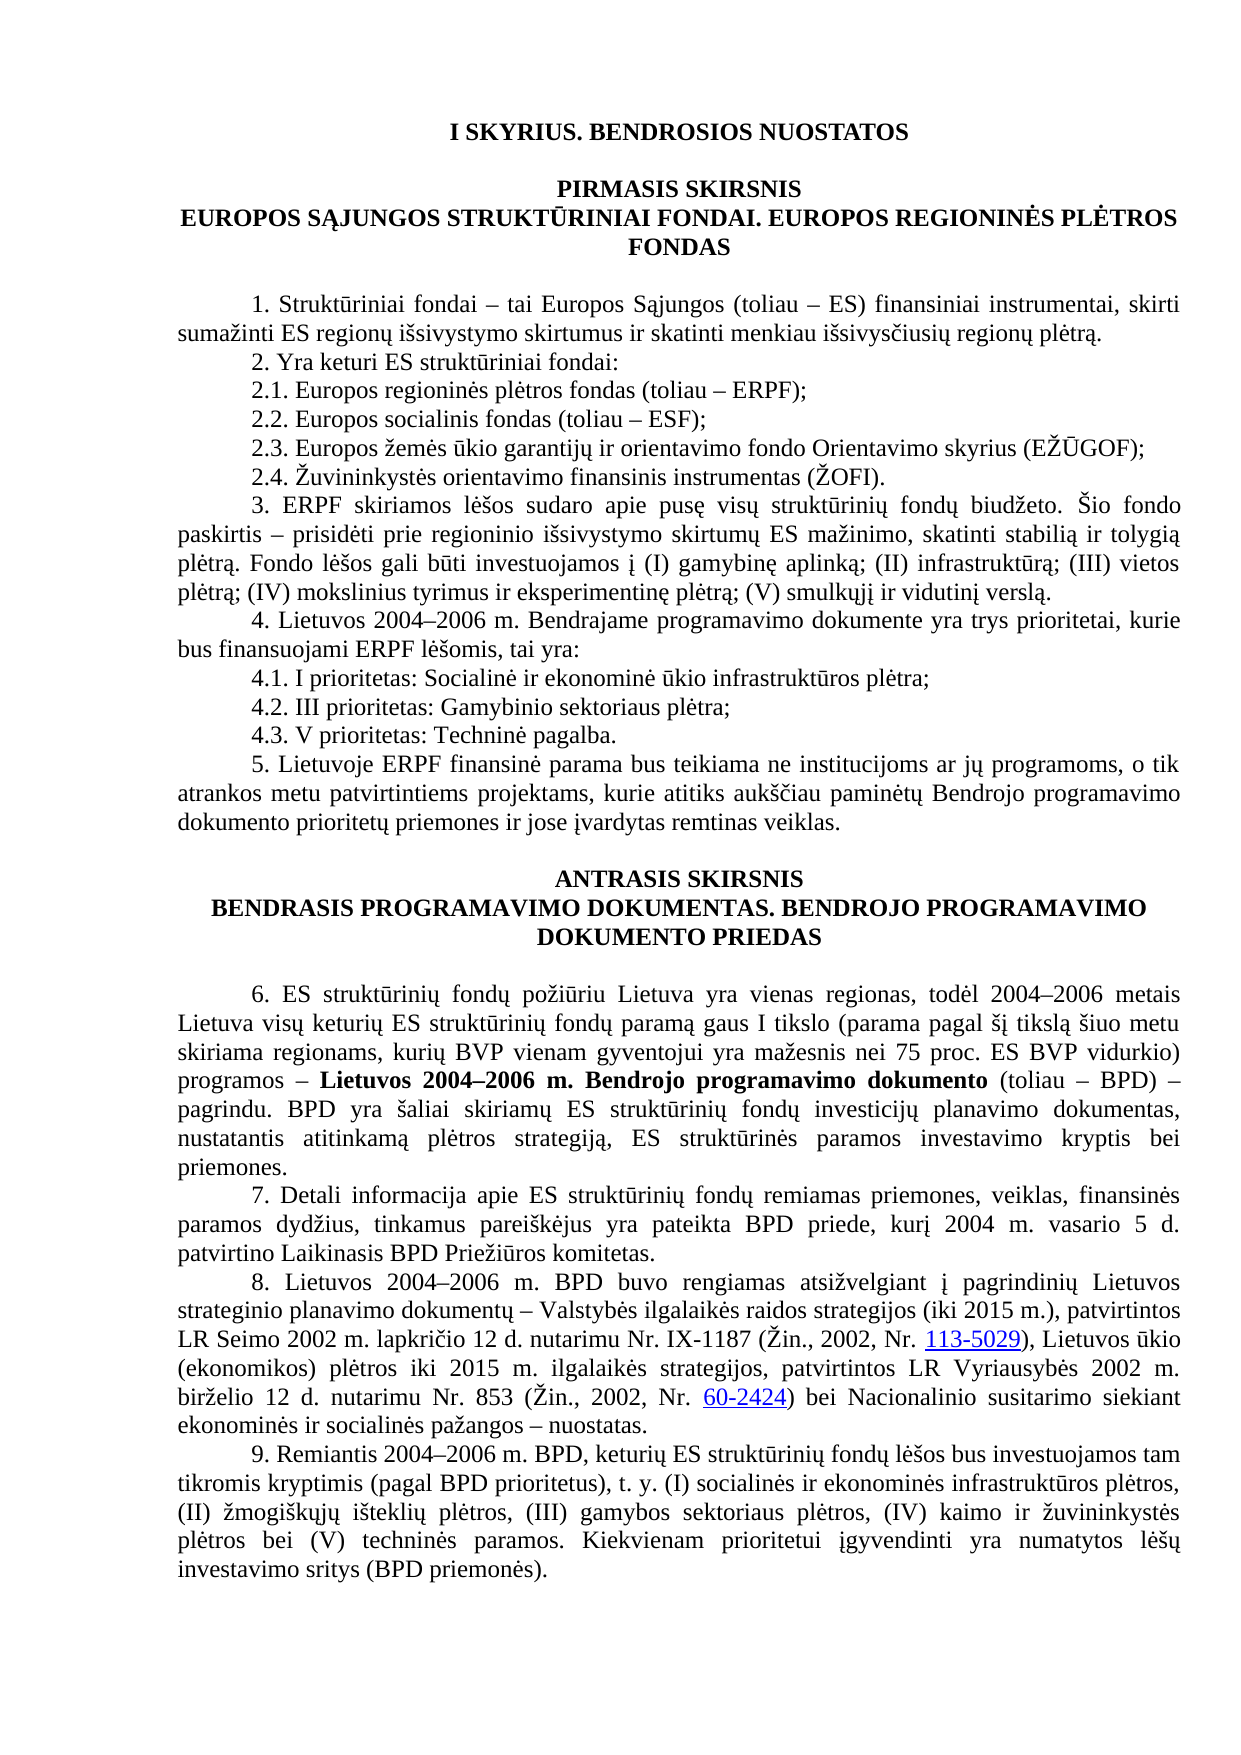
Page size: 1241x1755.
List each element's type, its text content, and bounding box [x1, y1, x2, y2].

text 2.3. Europos žemės ūkio garantijų ir orientavimo fondo Orientavimo skyrius (EŽŪGOF); [177, 433, 1181, 462]
text 2.2. Europos socialinis fondas (toliau – ESF); [177, 404, 1181, 433]
text PIRMASIS SKIRSNIS [177, 174, 1181, 203]
text EUROPOS SĄJUNGOS STRUKTŪRINIAI FONDAI. EUROPOS REGIONINĖS PLĖTROS FONDAS [177, 203, 1181, 260]
text 6. ES struktūrinių fondų požiūriu Lietuva yra vienas regionas, todėl 2004–2006 metais Lietuva visų keturių ES struktūrinių fondų paramą gaus I tikslo (parama pagal šį tikslą šiuo metu skiriama regionams, kurių BVP vienam gyventojui yra mažesnis nei 75 proc. ES BVP vidurkio) programos – Lietuvos 2004–2006 m. Bendrojo programavimo dokumento (toliau – BPD) – pagrindu. BPD yra šaliai skiriamų ES struktūrinių fondų investicijų planavimo dokumentas, nustatantis atitinkamą plėtros strategiją, ES struktūrinės paramos investavimo kryptis bei priemones. [177, 979, 1181, 1180]
text 1. Struktūriniai fondai – tai Europos Sąjungos (toliau – ES) finansiniai instrumentai, skirti sumažinti ES regionų išsivystymo skirtumus ir skatinti menkiau išsivysčiusių regionų plėtrą. [177, 289, 1181, 347]
text 7. Detali informacija apie ES struktūrinių fondų remiamas priemones, veiklas, finansinės paramos dydžius, tinkamus pareiškėjus yra pateikta BPD priede, kurį 2004 m. vasario 5 d. patvirtino Laikinasis BPD Priežiūros komitetas. [177, 1180, 1181, 1267]
text I SKYRIUS. BENDROSIOS NUOSTATOS [177, 117, 1181, 145]
text 9. Remiantis 2004–2006 m. BPD, keturių ES struktūrinių fondų lėšos bus investuojamos tam tikromis kryptimis (pagal BPD prioritetus), t. y. (I) socialinės ir ekonominės infrastruktūros plėtros, (II) žmogiškųjų išteklių plėtros, (III) gamybos sektoriaus plėtros, (IV) kaimo ir žuvininkystės plėtros bei (V) techninės paramos. Kiekvienam prioritetui įgyvendinti yra numatytos lėšų investavimo sritys (BPD priemonės). [177, 1439, 1181, 1583]
text ANTRASIS SKIRSNIS [177, 864, 1181, 893]
text 4.1. I prioritetas: Socialinė ir ekonominė ūkio infrastruktūros plėtra; [177, 663, 1181, 692]
text 4.3. V prioritetas: Techninė pagalba. [177, 720, 1181, 749]
text BENDRASIS PROGRAMAVIMO DOKUMENTAS. BENDROJO PROGRAMAVIMO DOKUMENTO PRIEDAS [177, 893, 1181, 950]
text 3. ERPF skiriamos lėšos sudaro apie pusę visų struktūrinių fondų biudžeto. Šio fondo paskirtis – prisidėti prie regioninio išsivystymo skirtumų ES mažinimo, skatinti stabilią ir tolygią plėtrą. Fondo lėšos gali būti investuojamos į (I) gamybinę aplinką; (II) infrastruktūrą; (III) vietos plėtrą; (IV) mokslinius tyrimus ir eksperimentinę plėtrą; (V) smulkųjį ir vidutinį verslą. [177, 490, 1181, 605]
text 5. Lietuvoje ERPF finansinė parama bus teikiama ne institucijoms ar jų programoms, o tik atrankos metu patvirtintiems projektams, kurie atitiks aukščiau paminėtų Bendrojo programavimo dokumento prioritetų priemones ir jose įvardytas remtinas veiklas. [177, 749, 1181, 835]
text 2.1. Europos regioninės plėtros fondas (toliau – ERPF); [177, 375, 1181, 404]
text 8. Lietuvos 2004–2006 m. BPD buvo rengiamas atsižvelgiant į pagrindinių Lietuvos strateginio planavimo dokumentų – Valstybės ilgalaikės raidos strategijos (iki 2015 m.), patvirtintos LR Seimo 2002 m. lapkričio 12 d. nutarimu Nr. IX-1187 (Žin., 2002, Nr. 113-5029), Lietuvos ūkio (ekonomikos) plėtros iki 2015 m. ilgalaikės strategijos, patvirtintos LR Vyriausybės 2002 m. birželio 12 d. nutarimu Nr. 853 (Žin., 2002, Nr. 60-2424) bei Nacionalinio susitarimo siekiant ekonominės ir socialinės pažangos – nuostatas. [177, 1267, 1181, 1439]
text 2.4. Žuvininkystės orientavimo finansinis instrumentas (ŽOFI). [177, 462, 1181, 490]
text 4. Lietuvos 2004–2006 m. Bendrajame programavimo dokumente yra trys prioritetai, kurie bus finansuojami ERPF lėšomis, tai yra: [177, 605, 1181, 663]
text 4.2. III prioritetas: Gamybinio sektoriaus plėtra; [177, 692, 1181, 720]
text 2. Yra keturi ES struktūriniai fondai: [177, 347, 1181, 375]
